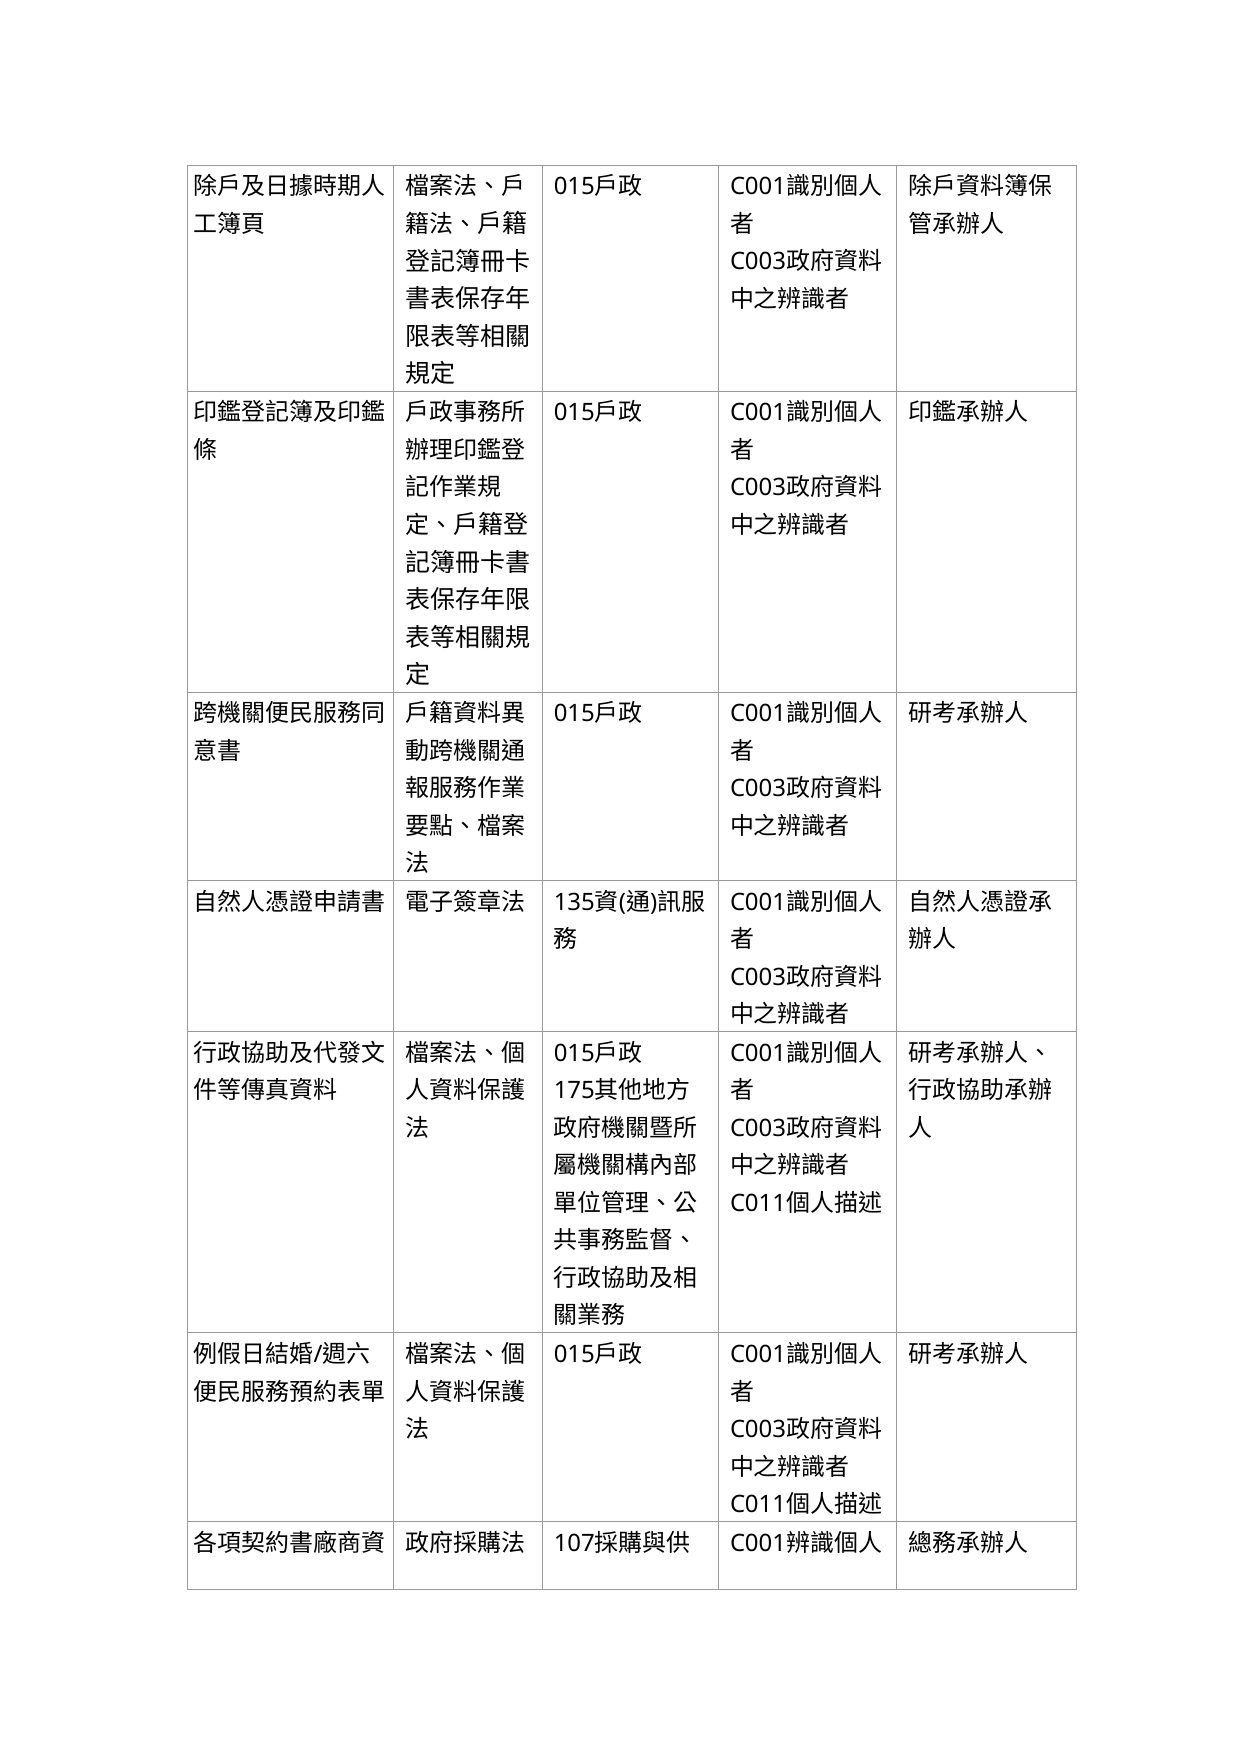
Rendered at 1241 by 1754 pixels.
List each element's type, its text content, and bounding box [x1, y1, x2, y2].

table_cell 檔案法、戶籍法、戶籍登記簿冊卡書表保存年限表等相關規定 [394, 166, 542, 391]
table_cell 總務承辦人 [897, 1522, 1076, 1588]
table_cell 015戶政 [543, 693, 718, 880]
table_cell 電子簽章法 [394, 881, 542, 1031]
table_cell 除戶資料簿保管承辦人 [897, 166, 1076, 391]
table_cell 印鑑承辦人 [897, 392, 1076, 692]
table_cell 自然人憑證承辦人 [897, 881, 1076, 1031]
table_cell 研考承辦人 [897, 693, 1076, 880]
table_cell 戶政事務所辦理印鑑登記作業規定、戶籍登記簿冊卡書表保存年限表等相關規定 [394, 392, 542, 692]
table_cell 政府採購法 [394, 1522, 542, 1588]
table_cell 107採購與供 [543, 1522, 718, 1588]
table_cell 015戶政 175其他地方政府機關暨所屬機關構內部單位管理、公共事務監督、行政協助及相關業務 [543, 1032, 718, 1332]
table_cell C001識別個人者 C003政府資料中之辨識者 [719, 693, 896, 880]
table_cell 研考承辦人 [897, 1333, 1076, 1521]
table_cell 檔案法、個人資料保護法 [394, 1333, 542, 1521]
table_cell 研考承辦人、 行政協助承辦人 [897, 1032, 1076, 1332]
table_cell C001識別個人者 C003政府資料中之辨識者 [719, 166, 896, 391]
table_cell 015戶政 [543, 1333, 718, 1521]
table_cell 自然人憑證申請書 [188, 881, 393, 1031]
table_cell 除戶及日據時期人工簿頁 [188, 166, 393, 391]
table_cell 015戶政 [543, 166, 718, 391]
table_cell 例假日結婚/週六便民服務預約表單 [188, 1333, 393, 1521]
table_cell 印鑑登記簿及印鑑條 [188, 392, 393, 692]
table_cell C001識別個人者 C003政府資料中之辨識者 C011個人描述 [719, 1333, 896, 1521]
table_cell C001辨識個人 [719, 1522, 896, 1588]
table_cell 各項契約書廠商資 [188, 1522, 393, 1588]
table_cell 跨機關便民服務同意書 [188, 693, 393, 880]
table_cell 戶籍資料異動跨機關通報服務作業要點、檔案法 [394, 693, 542, 880]
table_cell 015戶政 [543, 392, 718, 692]
table_cell C001識別個人者 C003政府資料中之辨識者 C011個人描述 [719, 1032, 896, 1332]
table_cell C001識別個人者 C003政府資料中之辨識者 [719, 881, 896, 1031]
table_cell 行政協助及代發文件等傳真資料 [188, 1032, 393, 1332]
table_cell C001識別個人者 C003政府資料中之辨識者 [719, 392, 896, 692]
table_cell 135資(通)訊服務 [543, 881, 718, 1031]
table_cell 檔案法、個人資料保護法 [394, 1032, 542, 1332]
